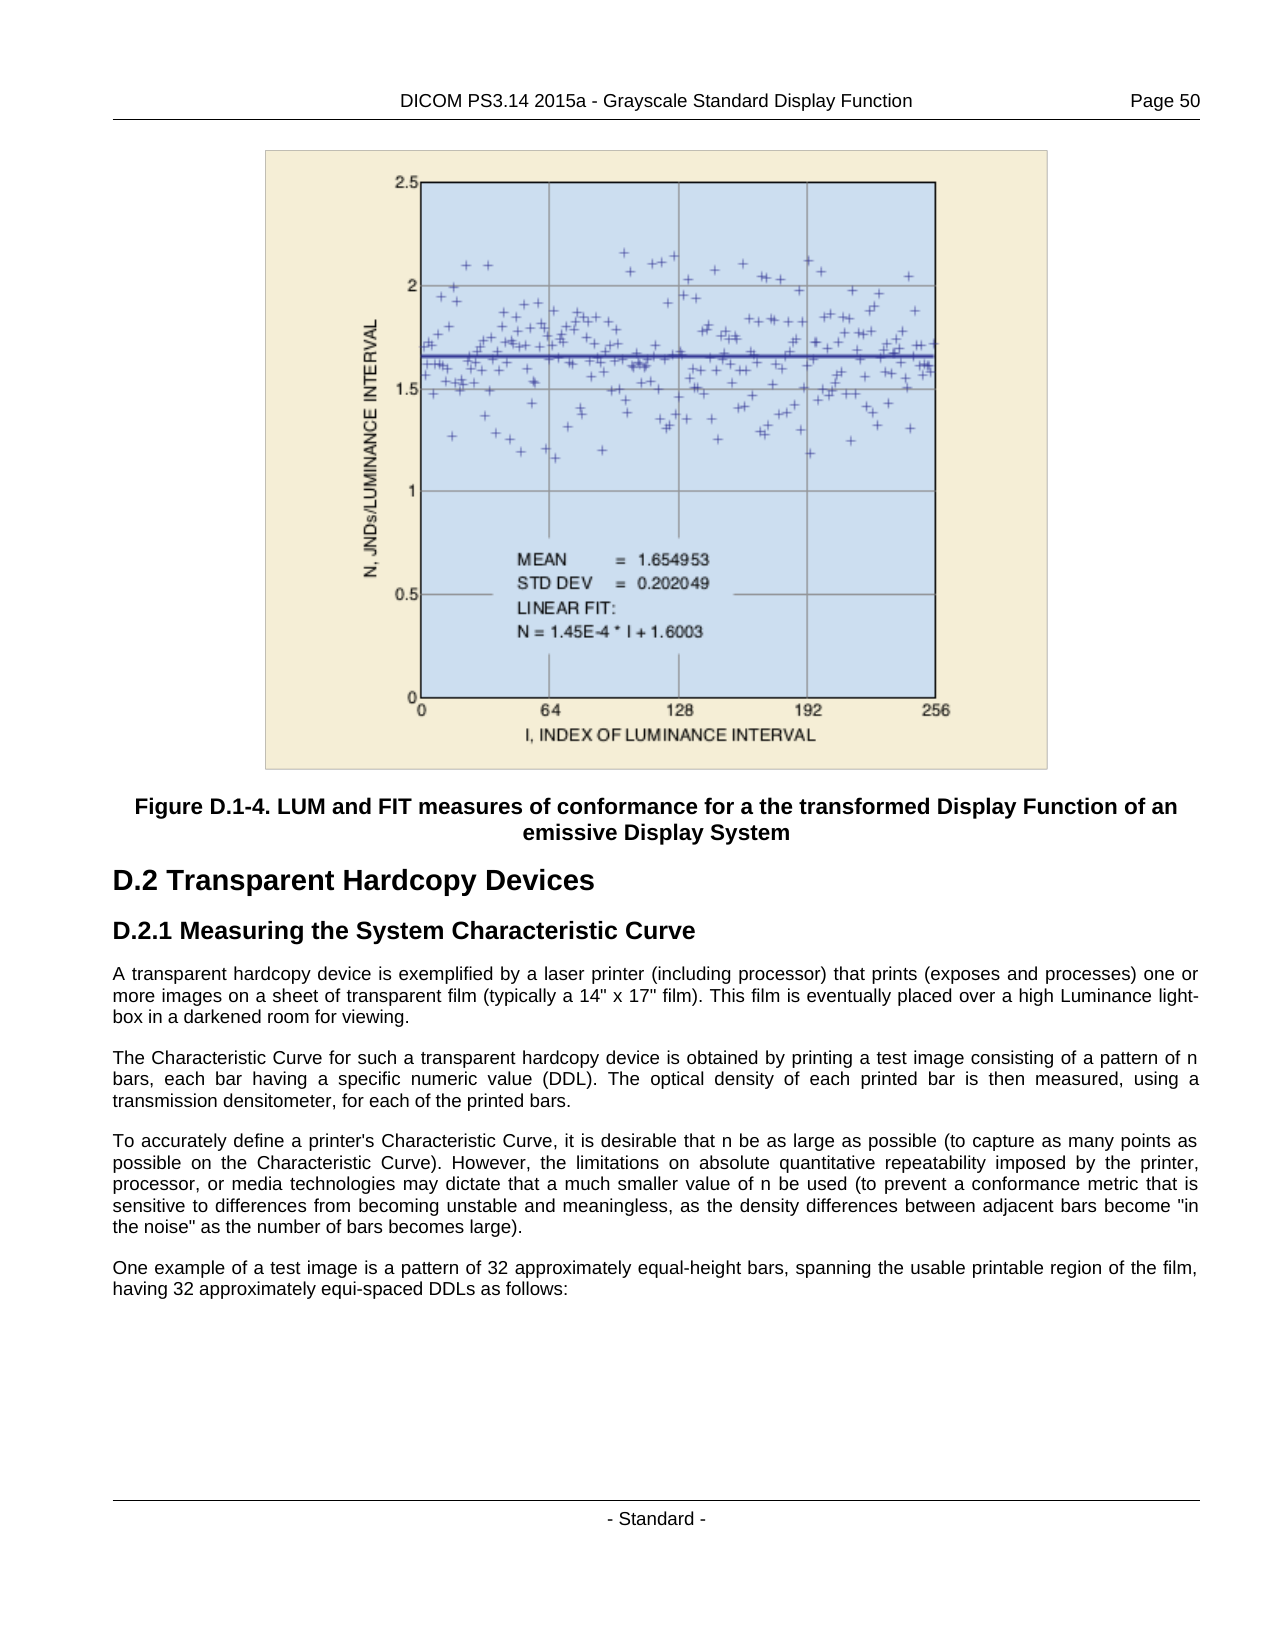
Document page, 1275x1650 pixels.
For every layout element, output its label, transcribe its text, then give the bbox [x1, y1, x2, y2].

picture [264, 150, 1049, 771]
text D.2 Transparent Hardcopy Devices [112, 863, 1200, 897]
text A transparent hardcopy device is exemplified by a laser printer (including processor) that prints (exposes and processes) one or more images on a sheet of transparent film (typically a 14" x 17" film). This film is eventually placed over a high Luminance light-box in a darkened room for viewing. [112, 963, 1200, 1028]
text Figure D.1-4. LUM and FIT measures of conformance for a the transformed Display Function of an emissive Display System [112, 793, 1200, 844]
text D.2.1 Measuring the System Characteristic Curve [112, 916, 1200, 944]
text To accurately define a printer's Characteristic Curve, it is desirable that n be as large as possible (to capture as many points as possible on the Characteristic Curve). However, the limitations on absolute quantitative repeatability imposed by the printer, processor, or media technologies may dictate that a much smaller value of n be used (to prevent a conformance metric that is sensitive to differences from becoming unstable and meaningless, as the density differences between adjacent bars become "in the noise" as the number of bars becomes large). [112, 1130, 1200, 1238]
text One example of a test image is a pattern of 32 approximately equal-height bars, spanning the usable printable region of the film, having 32 approximately equi-spaced DDLs as follows: [112, 1257, 1200, 1300]
text The Characteristic Curve for such a transparent hardcopy device is obtained by printing a test image consisting of a pattern of n bars, each bar having a specific numeric value (DDL). The optical density of each printed bar is then measured, using a transmission densitometer, for each of the printed bars. [112, 1047, 1200, 1111]
